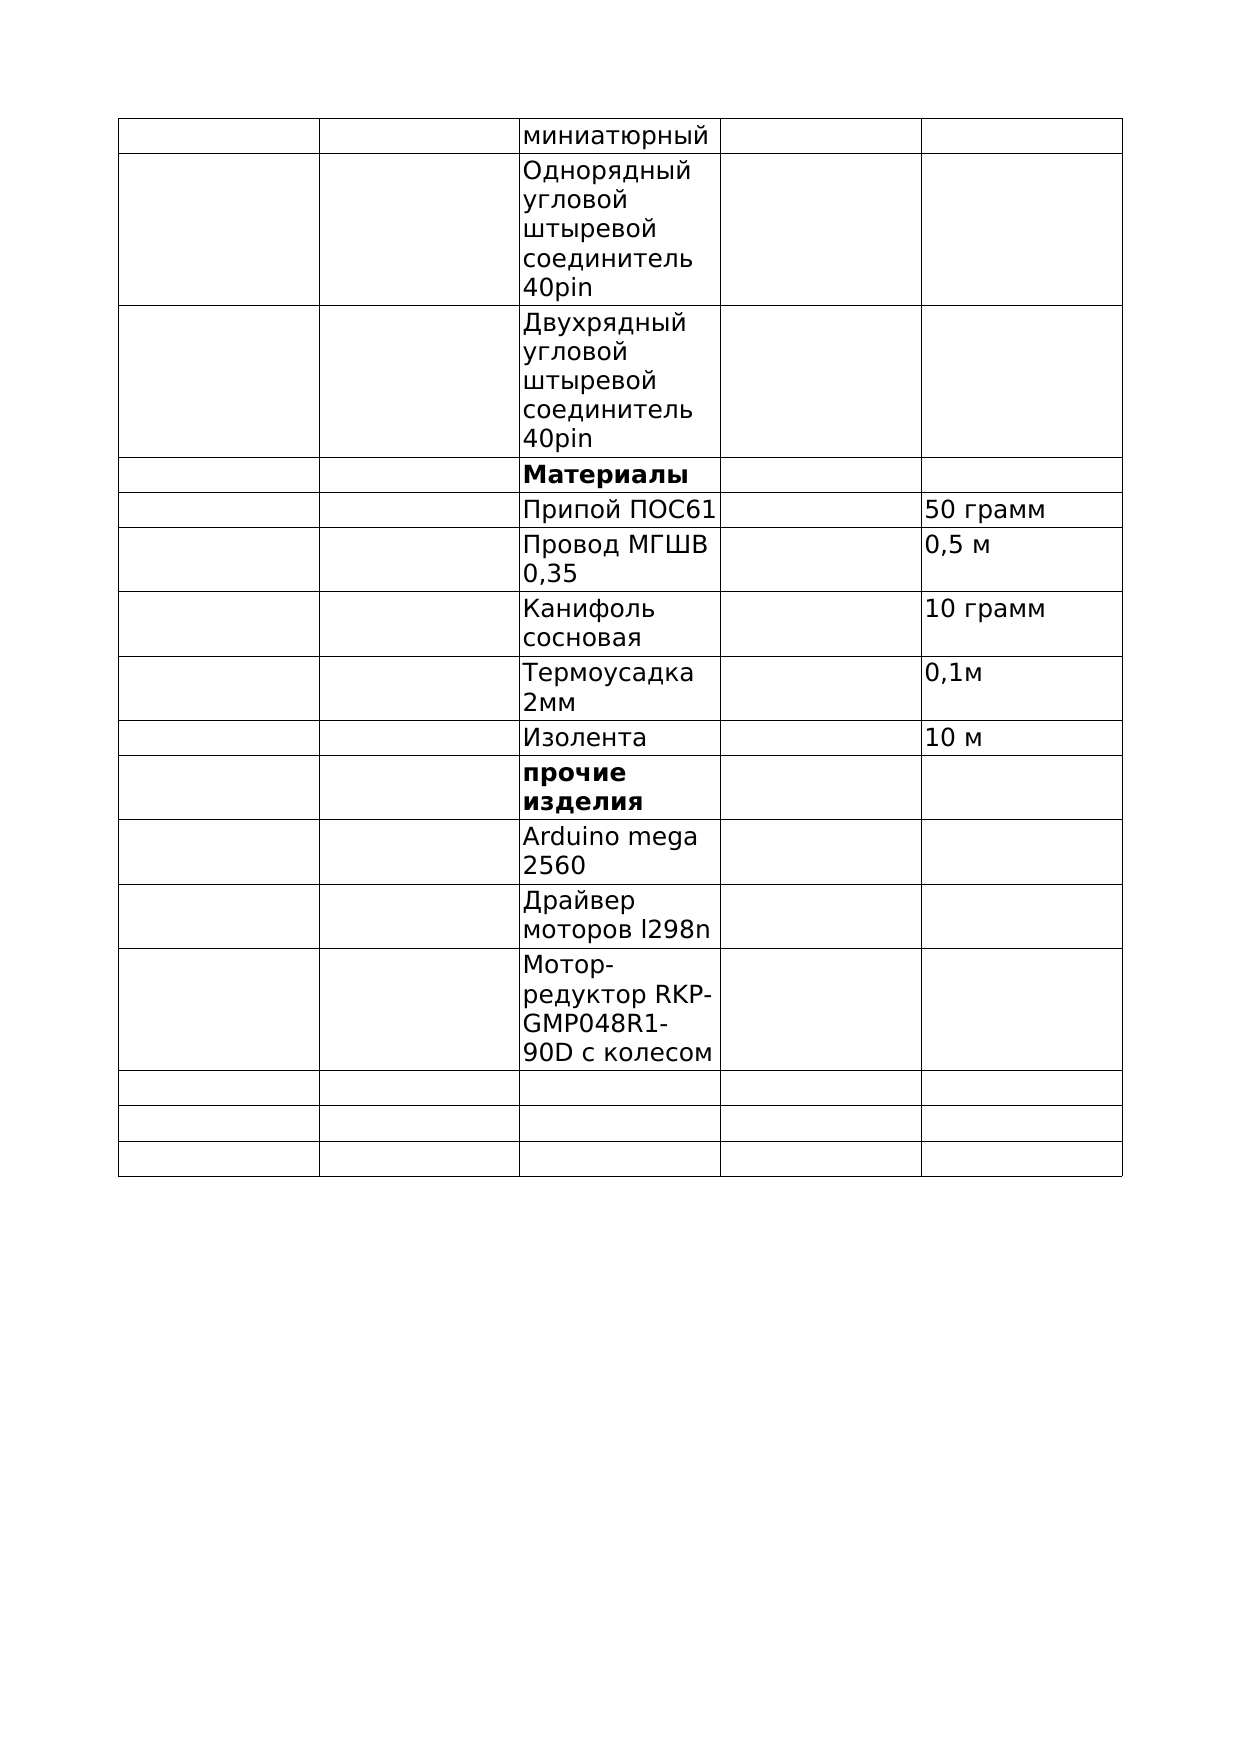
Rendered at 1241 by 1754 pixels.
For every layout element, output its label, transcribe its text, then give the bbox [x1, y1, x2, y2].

table_cell [721, 657, 921, 720]
table_cell [320, 592, 519, 656]
table_cell [119, 721, 319, 755]
table_cell 0,5 м [922, 528, 1122, 591]
table_cell [320, 885, 519, 948]
table_cell миниатюрный [520, 119, 720, 153]
table_cell 10 грамм [922, 592, 1122, 656]
table_cell [721, 306, 921, 457]
table_cell [320, 154, 519, 305]
table_cell [119, 592, 319, 656]
table_cell [922, 1106, 1122, 1141]
table_cell 10 м [922, 721, 1122, 755]
table_cell [721, 493, 921, 527]
table_cell прочие изделия [520, 756, 720, 819]
table_cell [320, 657, 519, 720]
table_cell [721, 592, 921, 656]
table_cell Однорядный угловой штыревой соединитель 40pin [520, 154, 720, 305]
table_cell [320, 493, 519, 527]
table_cell [721, 154, 921, 305]
table_cell [119, 756, 319, 819]
table_cell [119, 154, 319, 305]
table_cell [721, 885, 921, 948]
table_cell 50 грамм [922, 493, 1122, 527]
table_cell Канифоль сосновая [520, 592, 720, 656]
table_cell [119, 1106, 319, 1141]
table_cell [922, 820, 1122, 883]
table_cell [922, 756, 1122, 819]
table_cell Двухрядный угловой штыревой соединитель 40pin [520, 306, 720, 457]
table_cell [119, 949, 319, 1070]
table_cell [721, 820, 921, 883]
table_cell Материалы [520, 458, 720, 492]
table_cell [721, 1142, 921, 1176]
table_cell [320, 306, 519, 457]
table_cell [721, 528, 921, 591]
table_cell [119, 657, 319, 720]
table_cell Термоусадка 2мм [520, 657, 720, 720]
table_cell [721, 1071, 921, 1105]
table_cell [922, 154, 1122, 305]
table_cell [721, 949, 921, 1070]
table_cell [320, 1106, 519, 1141]
table_cell [320, 949, 519, 1070]
table_cell [119, 1142, 319, 1176]
table_cell [520, 1106, 720, 1141]
table_cell [320, 820, 519, 883]
table_cell [721, 1106, 921, 1141]
table_cell [119, 528, 319, 591]
table_cell Припой ПОС61 [520, 493, 720, 527]
table_cell [119, 493, 319, 527]
table_cell 0,1м [922, 657, 1122, 720]
table_cell Изолента [520, 721, 720, 755]
table_cell [320, 1071, 519, 1105]
table_cell [922, 949, 1122, 1070]
table_cell Мотор-редуктор RKP-GMP048R1-90D с колесом [520, 949, 720, 1070]
table_cell [119, 885, 319, 948]
table_cell [922, 1142, 1122, 1176]
table_cell [922, 119, 1122, 153]
table_cell Провод МГШВ 0,35 [520, 528, 720, 591]
table_cell [119, 119, 319, 153]
table_cell Драйвер моторов l298n [520, 885, 720, 948]
table_cell [520, 1142, 720, 1176]
table_cell [119, 306, 319, 457]
table_cell [721, 721, 921, 755]
table_cell [320, 458, 519, 492]
table_cell [922, 885, 1122, 948]
table_cell Arduino mega 2560 [520, 820, 720, 883]
table_cell [721, 458, 921, 492]
table_cell [721, 119, 921, 153]
table_cell [119, 458, 319, 492]
table_cell [922, 306, 1122, 457]
table_cell [520, 1071, 720, 1105]
table_cell [119, 1071, 319, 1105]
table_cell [721, 756, 921, 819]
table_cell [119, 820, 319, 883]
table_cell [922, 1071, 1122, 1105]
table_cell [320, 756, 519, 819]
table_cell [922, 458, 1122, 492]
table_cell [320, 1142, 519, 1176]
table_cell [320, 119, 519, 153]
table_cell [320, 528, 519, 591]
table_cell [320, 721, 519, 755]
